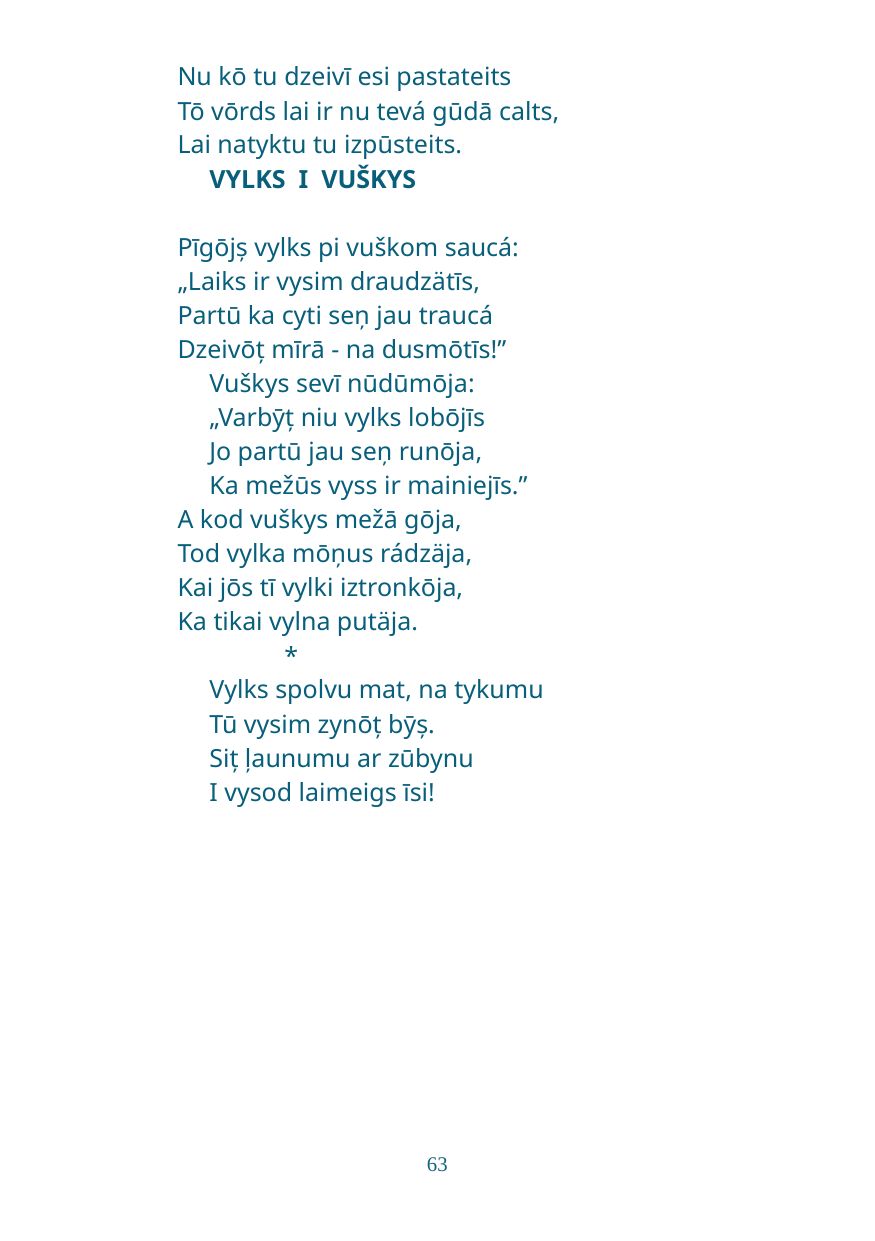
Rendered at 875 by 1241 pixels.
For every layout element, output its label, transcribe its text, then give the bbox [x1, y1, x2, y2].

text Dzeivōț mīrā - na dusmōtīs!” [177, 332, 815, 366]
text Ka mežūs vyss ir mainiejīs.” [177, 468, 815, 502]
text Kai jōs tī vylki iztronkōja, [177, 570, 815, 604]
text Jo partū jau seņ runōja, [177, 434, 815, 468]
text Tō vōrds lai ir nu tevá gūdā calts, [177, 93, 815, 127]
text A kod vuškys mežā gōja, [177, 502, 815, 536]
text * [177, 638, 815, 672]
text Ka tikai vylna putäja. [177, 604, 815, 638]
text „Varbȳț niu vylks lobōjīs [177, 400, 815, 434]
text VYLKS I VUŠKYS [177, 161, 815, 195]
text Tod vylka mōņus rádzäja, [177, 536, 815, 570]
text Nu kō tu dzeivī esi pastateits [177, 59, 815, 93]
text Vylks spolvu mat, na tykumu [177, 672, 815, 706]
text Tū vysim zynōț bȳș. [177, 706, 815, 740]
text Pīgōjș vylks pi vuškom saucá: [177, 229, 815, 263]
text Siț ļaunumu ar zūbynu [177, 740, 815, 774]
text Vuškys sevī nūdūmōja: [177, 366, 815, 400]
text „Laiks ir vysim draudzätīs, [177, 263, 815, 297]
text Partū ka cyti seņ jau traucá [177, 297, 815, 332]
text Lai natyktu tu izpūsteits. [177, 127, 815, 161]
text I vysod laimeigs īsi! [177, 774, 815, 808]
